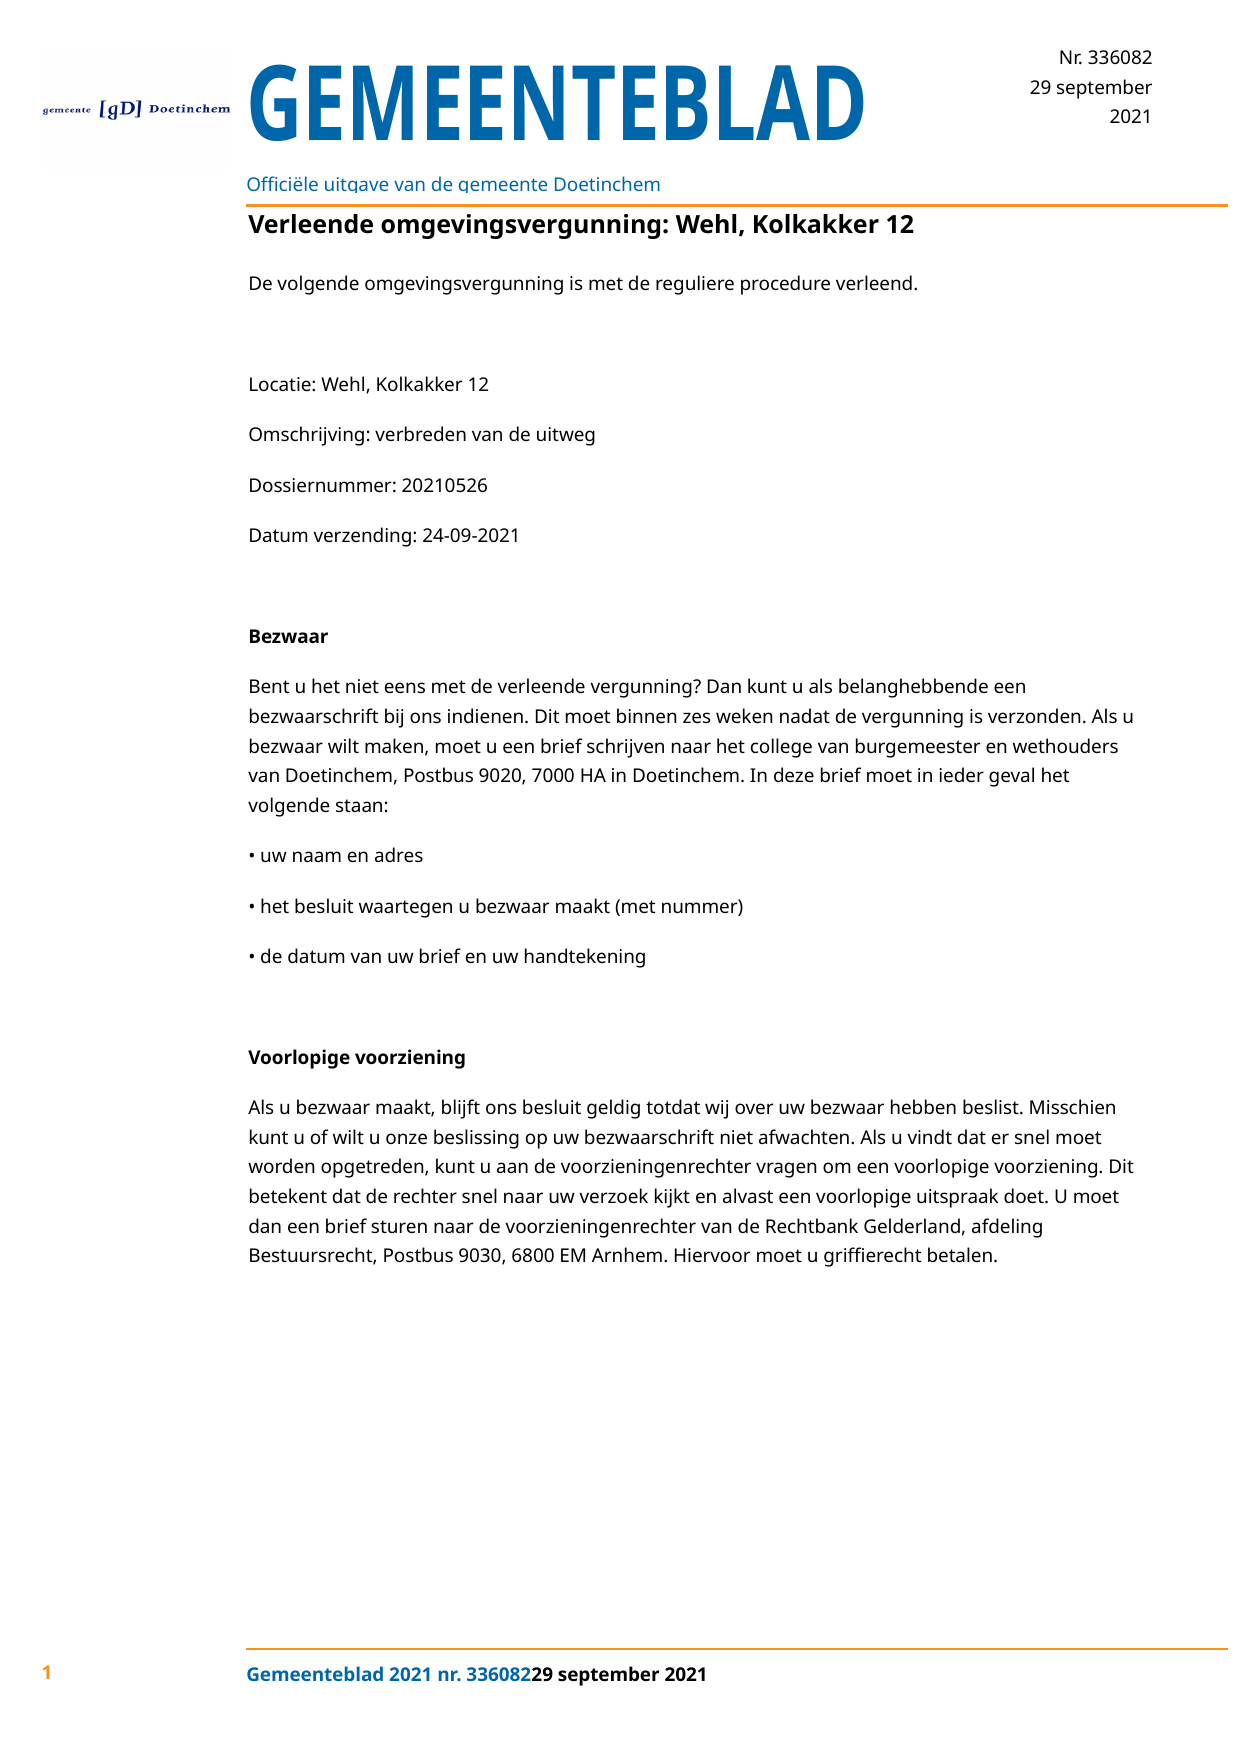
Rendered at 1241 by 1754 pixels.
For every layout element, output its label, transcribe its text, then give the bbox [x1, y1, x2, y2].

text • uw naam en adres [248, 842, 1152, 868]
text Bezwaar [248, 623, 1152, 649]
picture [41, 47, 231, 172]
text Dossiernummer: 20210526 [248, 472, 1152, 498]
text Omschrijving: verbreden van de uitweg [248, 422, 1152, 447]
text Verleende omgevingsvergunning: Wehl, Kolkakker 12 [248, 207, 1152, 241]
text De volgende omgevingsvergunning is met de reguliere procedure verleend. [248, 270, 1152, 296]
text Bent u het niet eens met de verleende vergunning? Dan kunt u als belanghebbende een bezwaarschrift bij ons indienen. Dit moet binnen zes weken nadat de vergunning is verzonden. Als u bezwaar wilt maken, moet u een brief schrijven naar het college van burgemeester en wethouders van Doetinchem, Postbus 9020, 7000 HA in Doetinchem. In deze brief moet in ieder geval het volgende staan: [248, 674, 1152, 818]
text • het besluit waartegen u bezwaar maakt (met nummer) [248, 893, 1152, 918]
text Voorlopige voorziening [248, 1044, 1152, 1070]
text Locatie: Wehl, Kolkakker 12 [248, 371, 1152, 397]
text Als u bezwaar maakt, blijft ons besluit geldig totdat wij over uw bezwaar hebben beslist. Misschien kunt u of wilt u onze beslissing op uw bezwaarschrift niet afwachten. Als u vindt dat er snel moet worden opgetreden, kunt u aan de voorzieningenrechter vragen om een voorlopige voorziening. Dit betekent dat de rechter snel naar uw verzoek kijkt en alvast een voorlopige uitspraak doet. U moet dan een brief sturen naar de voorzieningenrechter van de Rechtbank Gelderland, afdeling Bestuursrecht, Postbus 9030, 6800 EM Arnhem. Hiervoor moet u griffierecht betalen. [248, 1094, 1152, 1268]
text • de datum van uw brief en uw handtekening [248, 943, 1152, 969]
text Datum verzending: 24-09-2021 [248, 522, 1152, 548]
